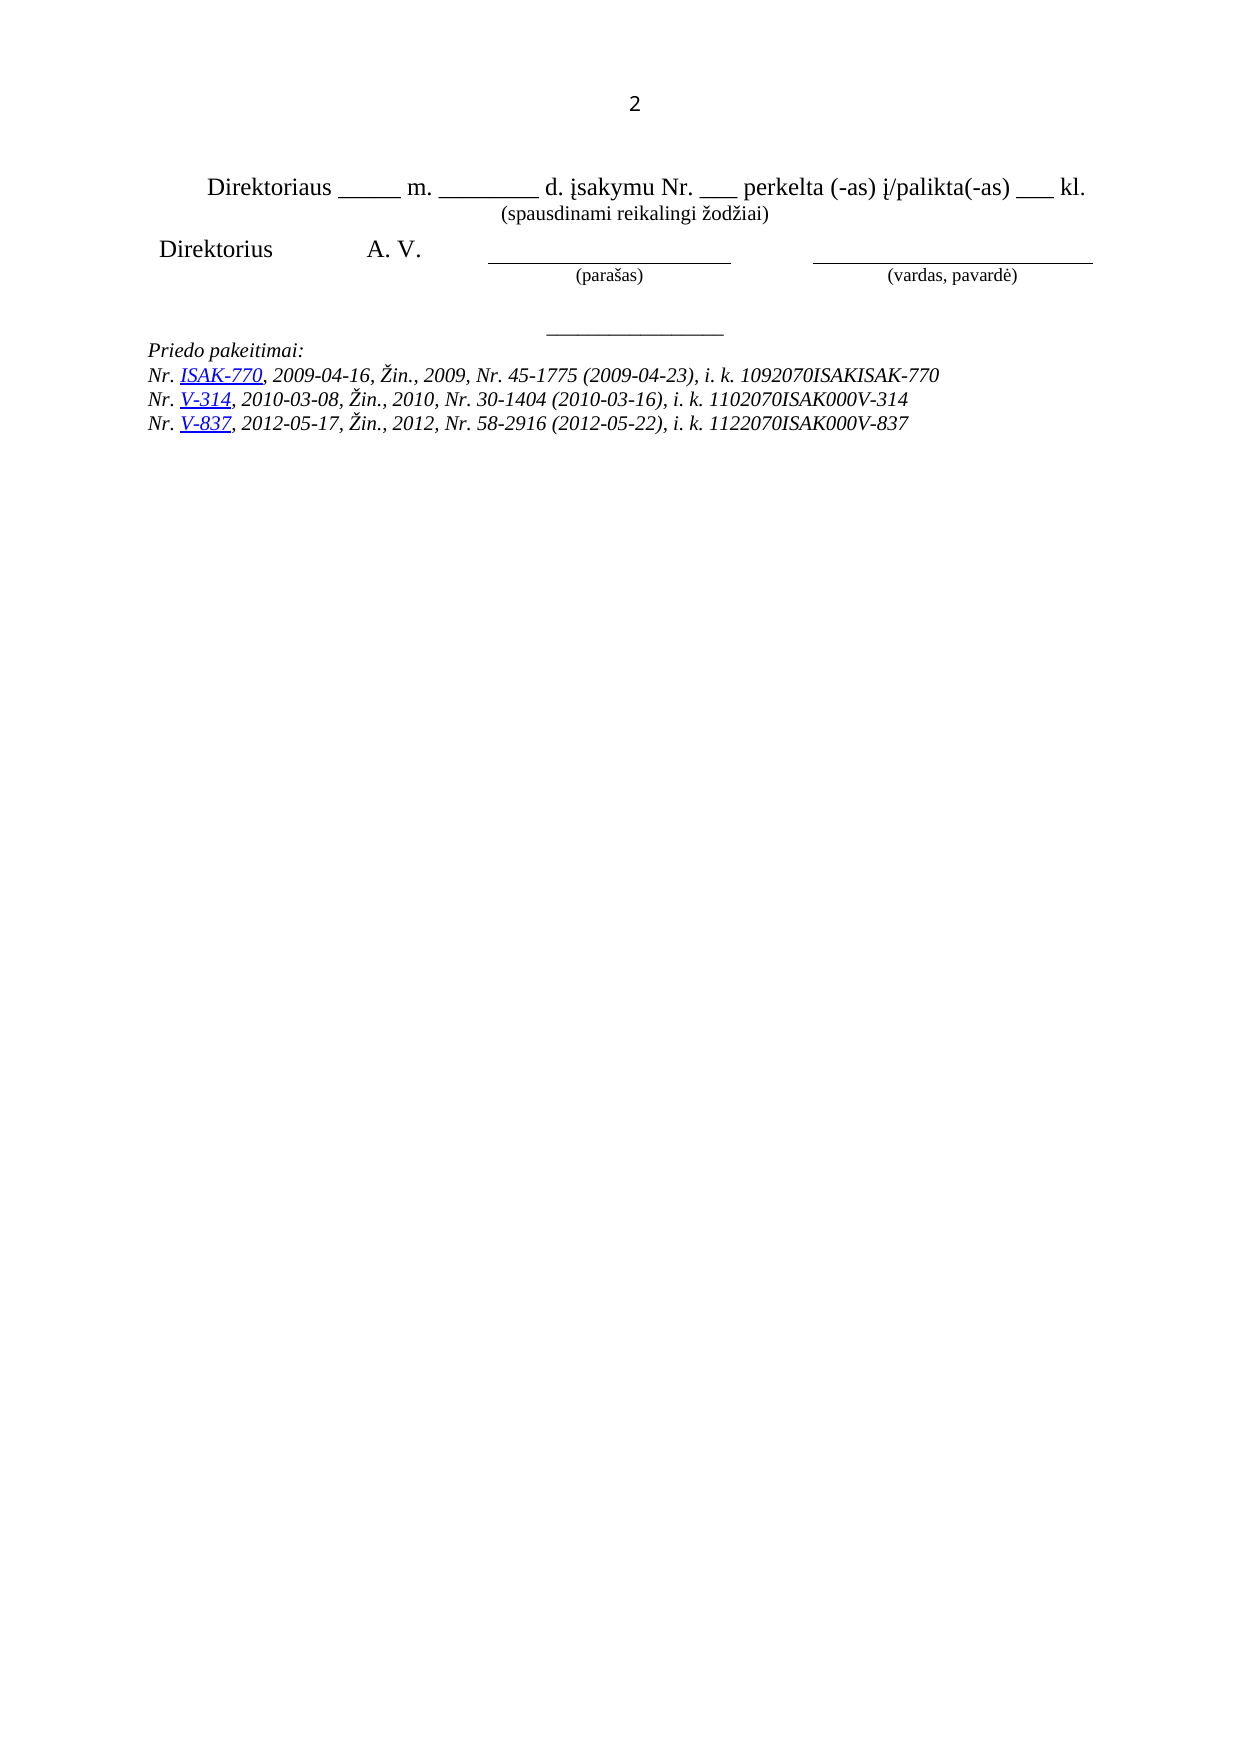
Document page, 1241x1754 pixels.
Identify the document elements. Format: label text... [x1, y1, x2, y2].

table_header [813, 234, 1092, 263]
table_cell [148, 263, 488, 293]
text Direktoriaus _____ m. ________ d. įsakymu Nr. ___ perkelta (-as) į/palikta(-as) ___ kl. [148, 172, 1122, 201]
text (spausdinami reikalingi žodžiai) [148, 201, 1122, 225]
table_header Direktorius A. V. [148, 234, 488, 263]
table_cell (parašas) [488, 264, 731, 293]
text Nr. V-314, 2010-03-08, Žin., 2010, Nr. 30-1404 (2010-03-16), i. k. 1102070ISAK000V-314 [148, 387, 1122, 411]
text Nr. ISAK-770, 2009-04-16, Žin., 2009, Nr. 45-1775 (2009-04-23), i. k. 1092070ISAKISAK-770 [148, 362, 1122, 387]
table_header [731, 234, 813, 263]
subtitle _________________ [148, 314, 1122, 338]
text Nr. V-837, 2012-05-17, Žin., 2012, Nr. 58-2916 (2012-05-22), i. k. 1122070ISAK000V-837 [148, 411, 1122, 435]
table_cell [731, 263, 813, 293]
text Priedo pakeitimai: [148, 338, 1122, 362]
table_cell (vardas, pavardė) [813, 264, 1092, 293]
table_header [488, 234, 731, 263]
